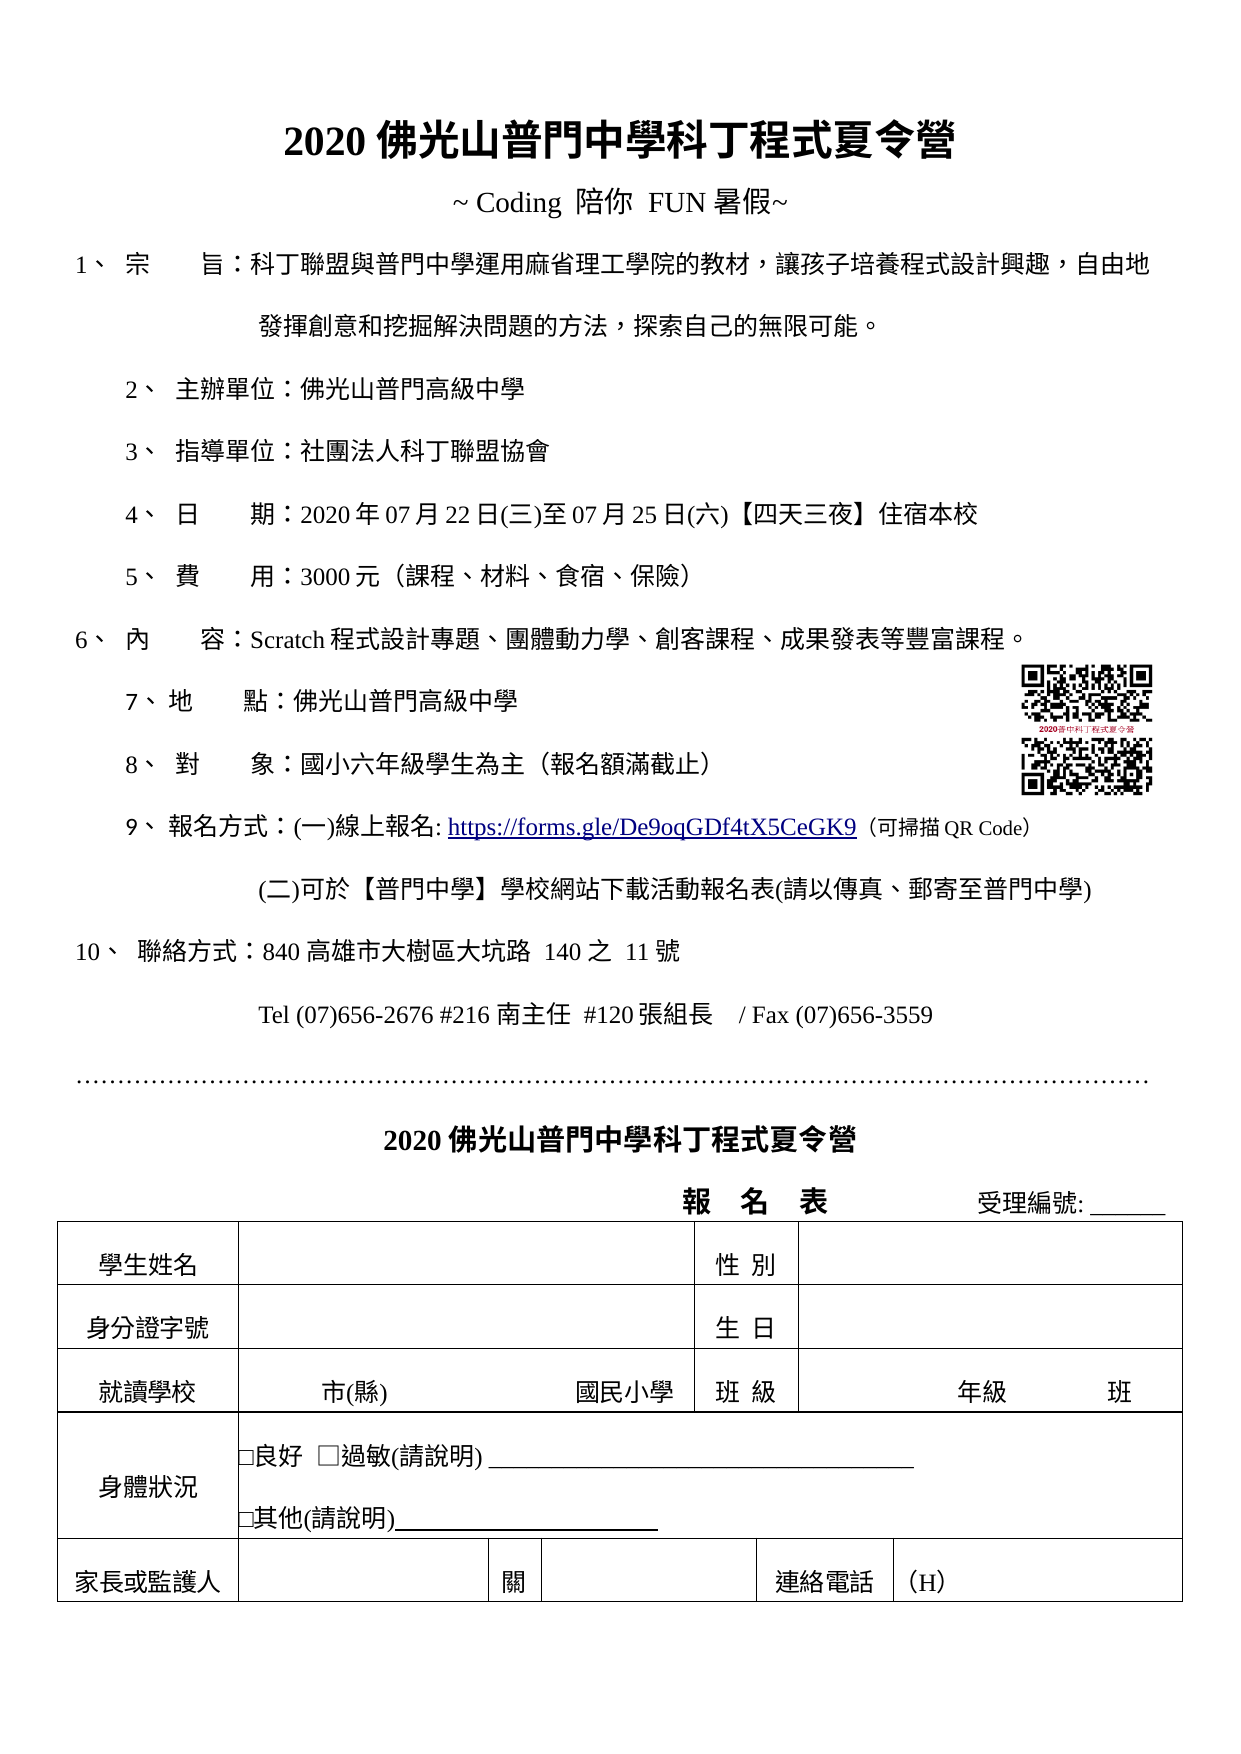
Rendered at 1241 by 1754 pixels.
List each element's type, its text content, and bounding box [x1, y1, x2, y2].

text 2020 佛光山普門中學科丁程式夏令營 [75, 96, 1165, 158]
table_cell 身分證字號 [58, 1285, 238, 1348]
table_cell [799, 1285, 1182, 1348]
table_header 性 別 [695, 1222, 798, 1284]
table_cell 身體狀況 [58, 1413, 238, 1537]
table_cell 關 [489, 1539, 541, 1601]
table_cell （H） [894, 1539, 1182, 1601]
table_header 學生姓名 [58, 1222, 238, 1284]
table_cell 生 日 [695, 1285, 798, 1348]
list 宗 旨：科丁聯盟與普門中學運用麻省理工學院的教材，讓孩子培養程式設計興趣，自由地 發揮創意和挖掘解決問題的方法，探索自己的無限可能。 [75, 221, 1165, 346]
table_cell 年級 班 [799, 1349, 1182, 1411]
table_cell [239, 1539, 488, 1601]
text ~ Coding 陪你 FUN 暑假~ [75, 158, 1165, 221]
list 報名方式：(一)線上報名: https://forms.gle/De9oqGDf4tX5CeGK9（可掃描QR Code） [125, 783, 1165, 846]
text Tel (07)656-2676 #216 南主任 #120張組長 / Fax (07)656-3559 [258, 971, 1165, 1033]
list 內 容：Scratch程式設計專題、團體動力學、創客課程、成果發表等豐富課程。 [75, 596, 1165, 658]
table_cell □良好 □過敏(請說明) __________________________________ □其他(請說明) [239, 1413, 1182, 1537]
table_header [239, 1222, 694, 1284]
table_cell [542, 1539, 756, 1601]
list 主辦單位：佛光山普門高級中學 [125, 346, 1165, 408]
table_cell [239, 1285, 694, 1348]
list 地 點：佛光山普門高級中學 [125, 658, 1165, 721]
table_cell 連絡電話 [757, 1539, 893, 1601]
table_cell 市(縣) 國民小學 [239, 1349, 694, 1411]
list 日 期：2020年07月22日(三)至07月25日(六)【四天三夜】住宿本校 [125, 471, 1165, 533]
list 費 用：3000元（課程、材料、食宿、保險） [125, 533, 1165, 596]
table_cell 家長或監護人 [58, 1539, 238, 1601]
list [1155, 721, 1165, 783]
list 指導單位：社團法人科丁聯盟協會 [125, 408, 1165, 471]
list 對 象：國小六年級學生為主（報名額滿截止） [125, 721, 1018, 783]
list 聯絡方式：840 高雄市大樹區大坑路 140 之 11 號 [75, 908, 1165, 971]
text 報 名 表 受理編號: ______ [75, 1158, 1165, 1221]
table_header [799, 1222, 1182, 1284]
table_cell 就讀學校 [58, 1349, 238, 1411]
table_cell 班 級 [695, 1349, 798, 1411]
text ………………………………………………………………………………………………………………… [75, 1033, 1165, 1096]
text (二)可於【普門中學】學校網站下載活動報名表(請以傳真、郵寄至普門中學) [258, 846, 1165, 908]
text 2020 佛光山普門中學科丁程式夏令營 [75, 1096, 1165, 1158]
